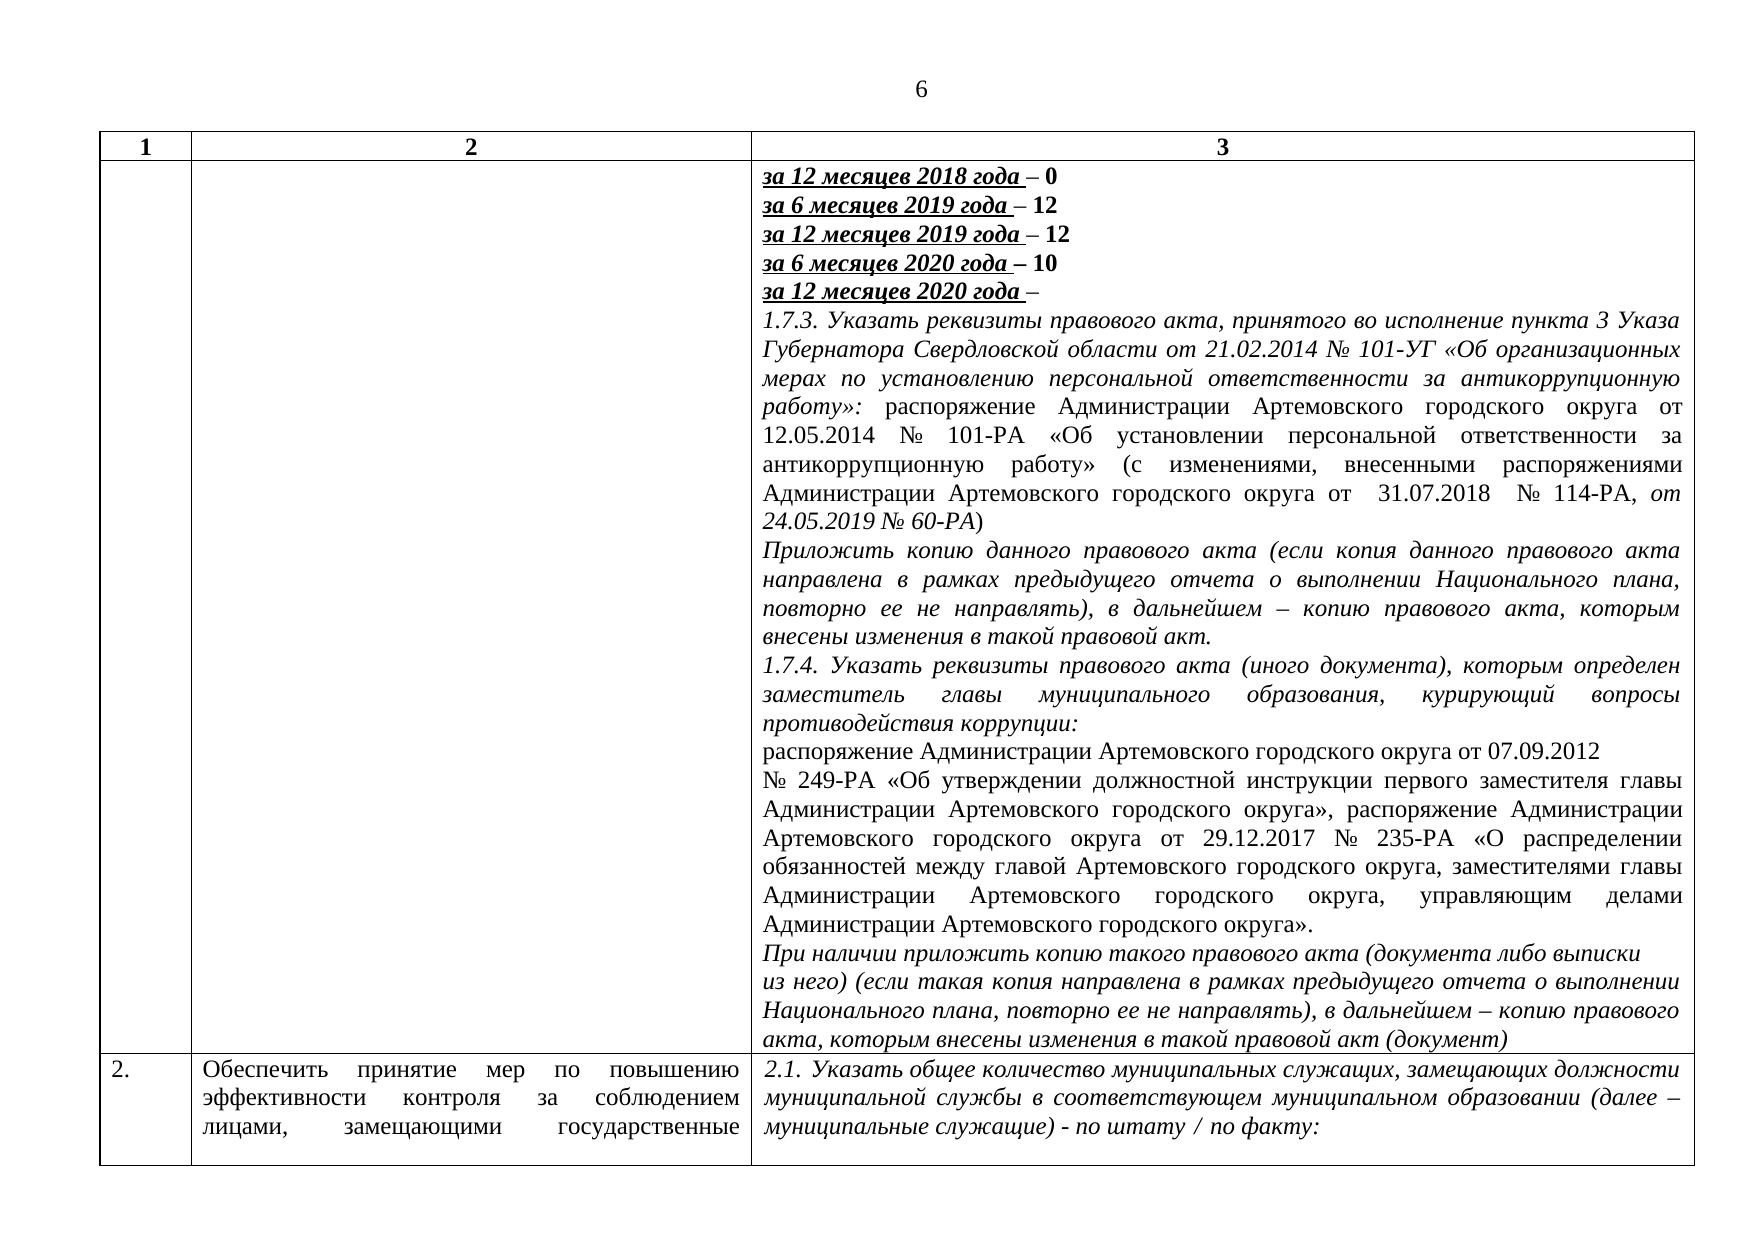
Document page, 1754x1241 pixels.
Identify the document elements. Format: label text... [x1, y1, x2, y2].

table_header 1 [101, 132, 191, 160]
table_cell за 12 месяцев 2018 года – 0 за 6 месяцев 2019 года – 12 за 12 месяцев 2019 года – 12 за 6 месяцев 2020 года – 10 за 12 месяцев 2020 года – 1.7.3. Указать реквизиты правового акта, принятого во исполнение пункта 3 Указа Губернатора Свердловской области от 21.02.2014 № 101-УГ «Об организационных мерах по установлению персональной ответственности за антикоррупционную работу»: распоряжение Администрации Артемовского городского округа от 12.05.2014 № 101-РА «Об установлении персональной ответственности за антикоррупционную работу» (с изменениями, внесенными распоряжениями Администрации Артемовского городского округа от 31.07.2018 № 114-РА, от 24.05.2019 № 60-РА) Приложить копию данного правового акта (если копия данного правового акта направлена в рамках предыдущего отчета о выполнении Национального плана, повторно ее не направлять), в дальнейшем – копию правового акта, которым внесены изменения в такой правовой акт. 1.7.4. Указать реквизиты правового акта (иного документа), которым определен заместитель главы муниципального образования, курирующий вопросы противодействия коррупции: распоряжение Администрации Артемовского городского округа от 07.09.2012 № 249-РА «Об утверждении должностной инструкции первого заместителя главы Администрации Артемовского городского округа», распоряжение Администрации Артемовского городского округа от 29.12.2017 № 235-РА «О распределении обязанностей между главой Артемовского городского округа, заместителями главы Администрации Артемовского городского округа, управляющим делами Администрации Артемовского городского округа». При наличии приложить копию такого правового акта (документа либо выписки из него) (если такая копия направлена в рамках предыдущего отчета о выполнении Национального плана, повторно ее не направлять), в дальнейшем – копию правового акта, которым внесены изменения в такой правовой акт (документ) [752, 161, 1694, 1053]
table_cell 2.1. Указать общее количество муниципальных служащих, замещающих должности муниципальной службы в соответствующем муниципальном образовании (далее – муниципальные служащие) - по штату / по факту: [752, 1054, 1694, 1165]
table_cell 2. [101, 1054, 191, 1165]
table_header 3 [752, 132, 1694, 160]
table_header 2 [192, 132, 751, 160]
table_cell Обеспечить принятие мер по повышению эффективности контроля за соблюдением лицами, замещающими государственные [192, 1054, 751, 1165]
table_cell [192, 161, 751, 1053]
table_cell [101, 161, 191, 1053]
